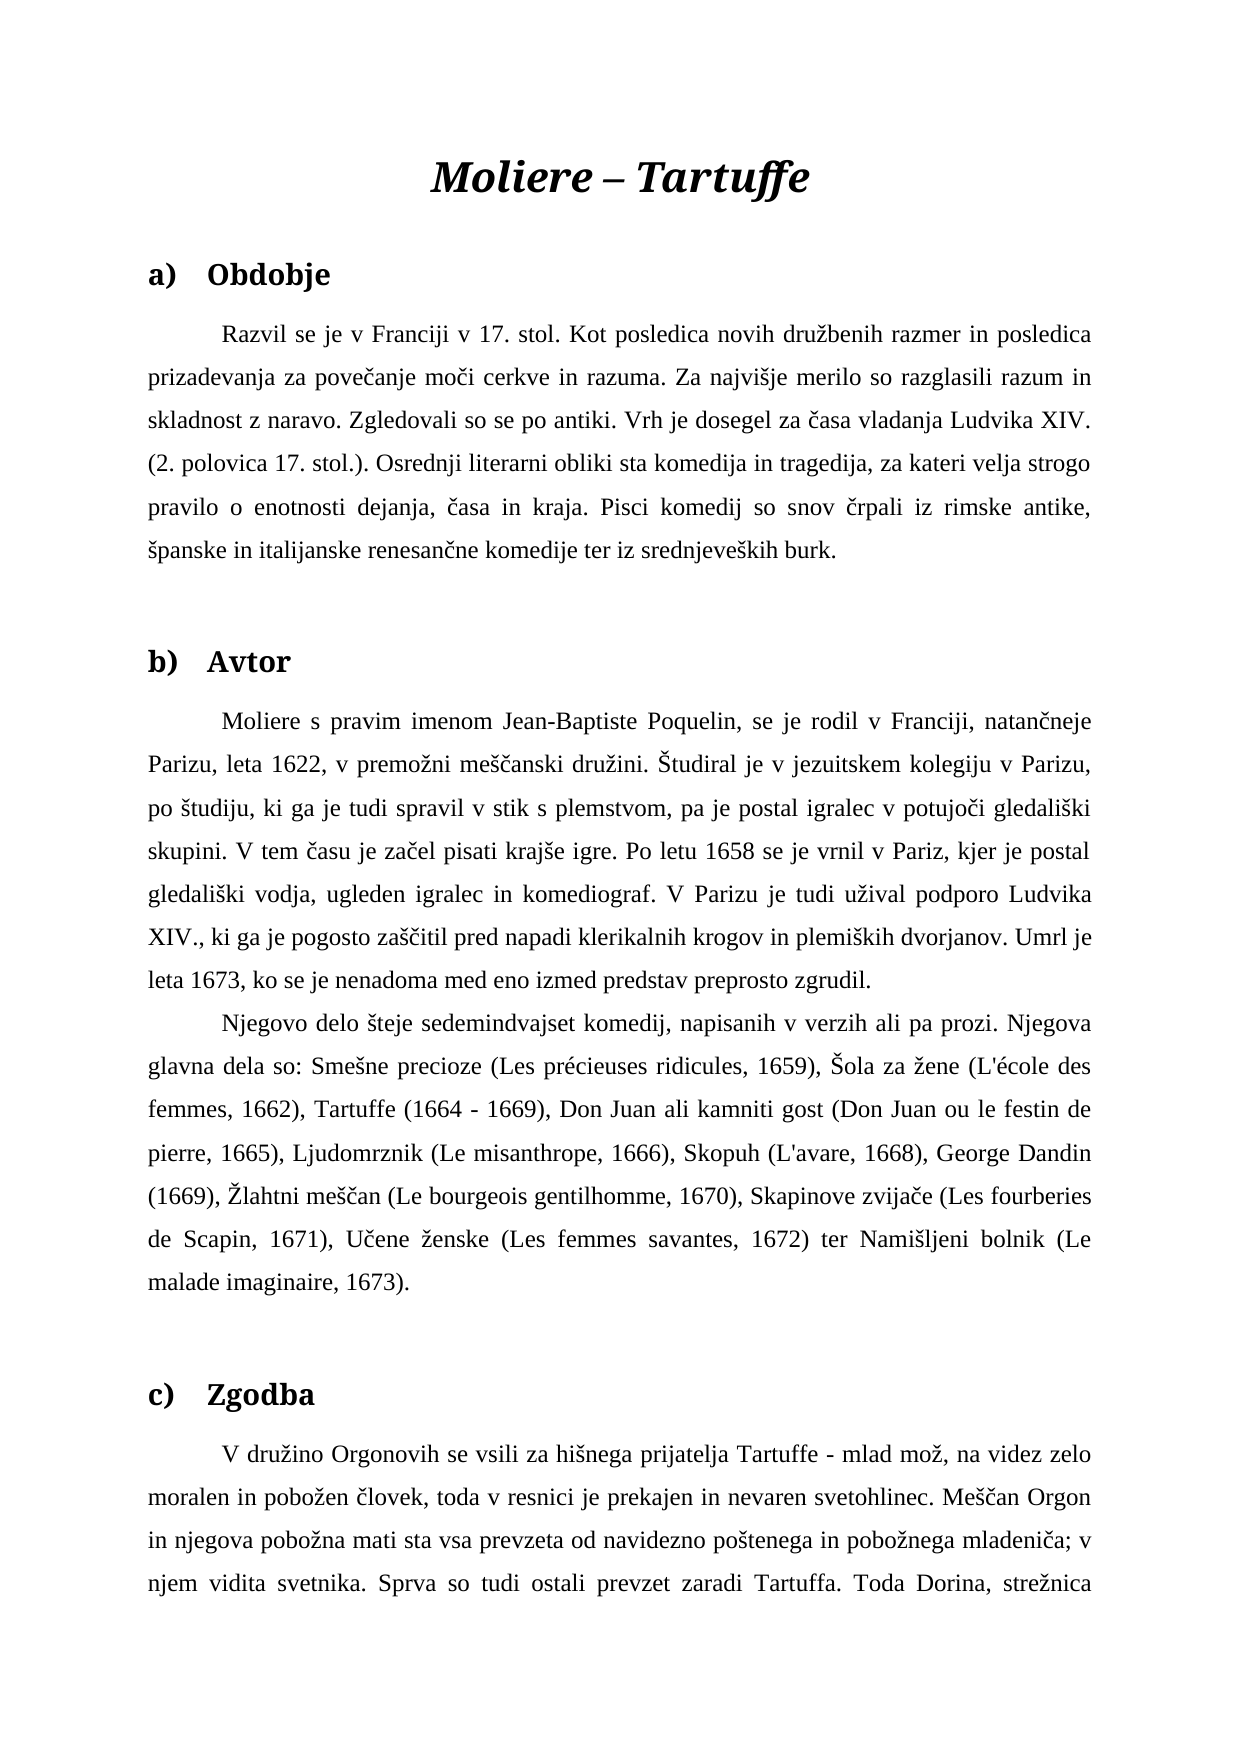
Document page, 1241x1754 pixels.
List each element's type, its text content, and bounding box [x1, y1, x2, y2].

text Razvil se je v Franciji v 17. stol. Kot posledica novih družbenih razmer in posledica prizadevanja za povečanje moči cerkve in razuma. Za najvišje merilo so razglasili razum in skladnost z naravo. Zgledovali so se po antiki. Vrh je dosegel za časa vladanja Ludvika XIV. (2. polovica 17. stol.). Osrednji literarni obliki sta komedija in tragedija, za kateri velja strogo pravilo o enotnosti dejanja, časa in kraja. Pisci komedij so snov črpali iz rimske antike, španske in italijanske renesančne komedije ter iz srednjeveških burk. [148, 319, 1093, 563]
text Moliere s pravim imenom Jean-Baptiste Poquelin, se je rodil v Franciji, natančneje Parizu, leta 1622, v premožni meščanski družini. Študiral je v jezuitskem kolegiju v Parizu, po študiju, ki ga je tudi spravil v stik s plemstvom, pa je postal igralec v potujoči gledališki skupini. V tem času je začel pisati krajše igre. Po letu 1658 se je vrnil v Pariz, kjer je postal gledališki vodja, ugleden igralec in komediograf. V Parizu je tudi užival podporo Ludvika XIV., ki ga je pogosto zaščitil pred napadi klerikalnih krogov in plemiških dvorjanov. Umrl je leta 1673, ko se je nenadoma med eno izmed predstav preprosto zgrudil. [148, 706, 1093, 994]
title Moliere – Tartuffe [148, 148, 1093, 204]
subtitle Obdobje [148, 254, 1093, 294]
subtitle Zgodba [148, 1374, 1093, 1414]
text V družino Orgonovih se vsili za hišnega prijatelja Tartuffe - mlad mož, na videz zelo moralen in pobožen človek, toda v resnici je prekajen in nevaren svetohlinec. Meščan Orgon in njegova pobožna mati sta vsa prevzeta od navidezno poštenega in pobožnega mladeniča; v njem vidita svetnika. Sprva so tudi ostali prevzet zaradi Tartuffa. Toda Dorina, strežnica [148, 1439, 1093, 1597]
text Njegovo delo šteje sedemindvajset komedij, napisanih v verzih ali pa prozi. Njegova glavna dela so: Smešne precioze (Les précieuses ridicules, 1659), Šola za žene (L'école des femmes, 1662), Tartuffe (1664 - 1669), Don Juan ali kamniti gost (Don Juan ou le festin de pierre, 1665), Ljudomrznik (Le misanthrope, 1666), Skopuh (L'avare, 1668), George Dandin (1669), Žlahtni meščan (Le bourgeois gentilhomme, 1670), Skapinove zvijače (Les fourberies de Scapin, 1671), Učene ženske (Les femmes savantes, 1672) ter Namišljeni bolnik (Le malade imaginaire, 1673). [148, 1008, 1093, 1296]
subtitle Avtor [148, 642, 1093, 681]
